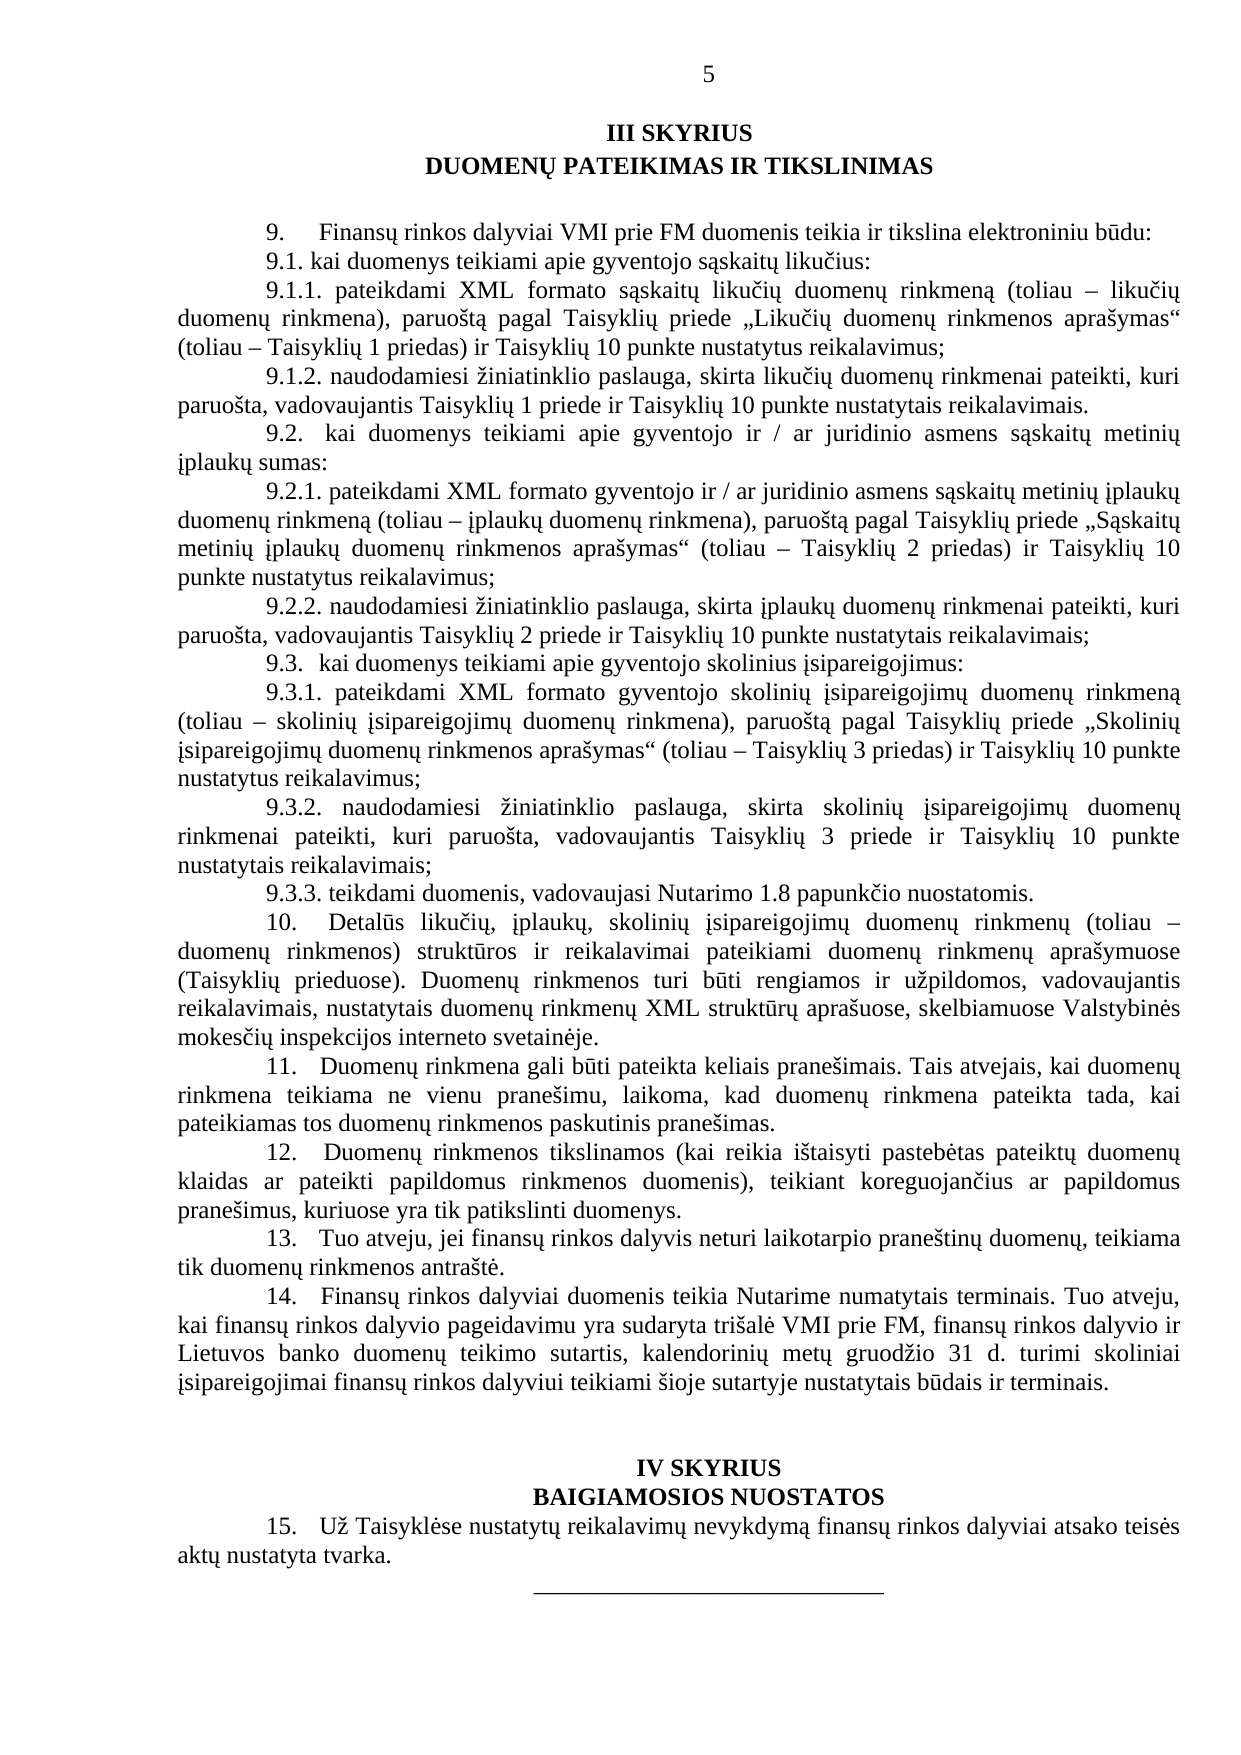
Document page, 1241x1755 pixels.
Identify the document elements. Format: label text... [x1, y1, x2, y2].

text BAIGIAMOSIOS NUOSTATOS [177, 1482, 1181, 1511]
text 9.3. kai duomenys teikiami apie gyventojo skolinius įsipareigojimus: [177, 648, 1181, 677]
text 9. Finansų rinkos dalyviai VMI prie FM duomenis teikia ir tikslina elektroniniu būdu: [177, 217, 1181, 246]
text 9.3.3. teikdami duomenis, vadovaujasi Nutarimo 1.8 papunkčio nuostatomis. [177, 878, 1181, 907]
text 11. Duomenų rinkmena gali būti pateikta keliais pranešimais. Tais atvejais, kai duomenų rinkmena teikiama ne vienu pranešimu, laikoma, kad duomenų rinkmena pateikta tada, kai pateikiamas tos duomenų rinkmenos paskutinis pranešimas. [177, 1051, 1181, 1137]
text DUOMENŲ PATEIKIMAS IR TIKSLINIMAS [177, 151, 1181, 180]
text 13. Tuo atveju, jei finansų rinkos dalyvis neturi laikotarpio praneštinų duomenų, teikiama tik duomenų rinkmenos antraštė. [177, 1223, 1181, 1281]
text 9.2.2. naudodamiesi žiniatinklio paslauga, skirta įplaukų duomenų rinkmenai pateikti, kuri paruošta, vadovaujantis Taisyklių 2 priede ir Taisyklių 10 punkte nustatytais reikalavimais; [177, 591, 1181, 648]
text 9.1.1. pateikdami XML formato sąskaitų likučių duomenų rinkmeną (toliau – likučių duomenų rinkmena), paruoštą pagal Taisyklių priede „Likučių duomenų rinkmenos aprašymas“ (toliau – Taisyklių 1 priedas) ir Taisyklių 10 punkte nustatytus reikalavimus; [177, 275, 1181, 361]
text ____________________________ [236, 1568, 1181, 1597]
text III SKYRIUS [177, 118, 1181, 147]
text 10. Detalūs likučių, įplaukų, skolinių įsipareigojimų duomenų rinkmenų (toliau – duomenų rinkmenos) struktūros ir reikalavimai pateikiami duomenų rinkmenų aprašymuose (Taisyklių prieduose). Duomenų rinkmenos turi būti rengiamos ir užpildomos, vadovaujantis reikalavimais, nustatytais duomenų rinkmenų XML struktūrų aprašuose, skelbiamuose Valstybinės mokesčių inspekcijos interneto svetainėje. [177, 907, 1181, 1051]
text 9.3.2. naudodamiesi žiniatinklio paslauga, skirta skolinių įsipareigojimų duomenų rinkmenai pateikti, kuri paruošta, vadovaujantis Taisyklių 3 priede ir Taisyklių 10 punkte nustatytais reikalavimais; [177, 792, 1181, 878]
text 9.2.1. pateikdami XML formato gyventojo ir / ar juridinio asmens sąskaitų metinių įplaukų duomenų rinkmeną (toliau – įplaukų duomenų rinkmena), paruoštą pagal Taisyklių priede „Sąskaitų metinių įplaukų duomenų rinkmenos aprašymas“ (toliau – Taisyklių 2 priedas) ir Taisyklių 10 punkte nustatytus reikalavimus; [177, 476, 1181, 591]
text 14. Finansų rinkos dalyviai duomenis teikia Nutarime numatytais terminais. Tuo atveju, kai finansų rinkos dalyvio pageidavimu yra sudaryta trišalė VMI prie FM, finansų rinkos dalyvio ir Lietuvos banko duomenų teikimo sutartis, kalendorinių metų gruodžio 31 d. turimi skoliniai įsipareigojimai finansų rinkos dalyviui teikiami šioje sutartyje nustatytais būdais ir terminais. [177, 1281, 1181, 1396]
text 9.1. kai duomenys teikiami apie gyventojo sąskaitų likučius: [177, 246, 1181, 275]
text 9.2. kai duomenys teikiami apie gyventojo ir / ar juridinio asmens sąskaitų metinių įplaukų sumas: [177, 418, 1181, 476]
text 9.3.1. pateikdami XML formato gyventojo skolinių įsipareigojimų duomenų rinkmeną (toliau – skolinių įsipareigojimų duomenų rinkmena), paruoštą pagal Taisyklių priede „Skolinių įsipareigojimų duomenų rinkmenos aprašymas“ (toliau – Taisyklių 3 priedas) ir Taisyklių 10 punkte nustatytus reikalavimus; [177, 677, 1181, 792]
text 15. Už Taisyklėse nustatytų reikalavimų nevykdymą finansų rinkos dalyviai atsako teisės aktų nustatyta tvarka. [177, 1511, 1181, 1568]
text IV SKYRIUS [177, 1453, 1181, 1482]
text 12. Duomenų rinkmenos tikslinamos (kai reikia ištaisyti pastebėtas pateiktų duomenų klaidas ar pateikti papildomus rinkmenos duomenis), teikiant koreguojančius ar papildomus pranešimus, kuriuose yra tik patikslinti duomenys. [177, 1137, 1181, 1223]
text 9.1.2. naudodamiesi žiniatinklio paslauga, skirta likučių duomenų rinkmenai pateikti, kuri paruošta, vadovaujantis Taisyklių 1 priede ir Taisyklių 10 punkte nustatytais reikalavimais. [177, 361, 1181, 418]
